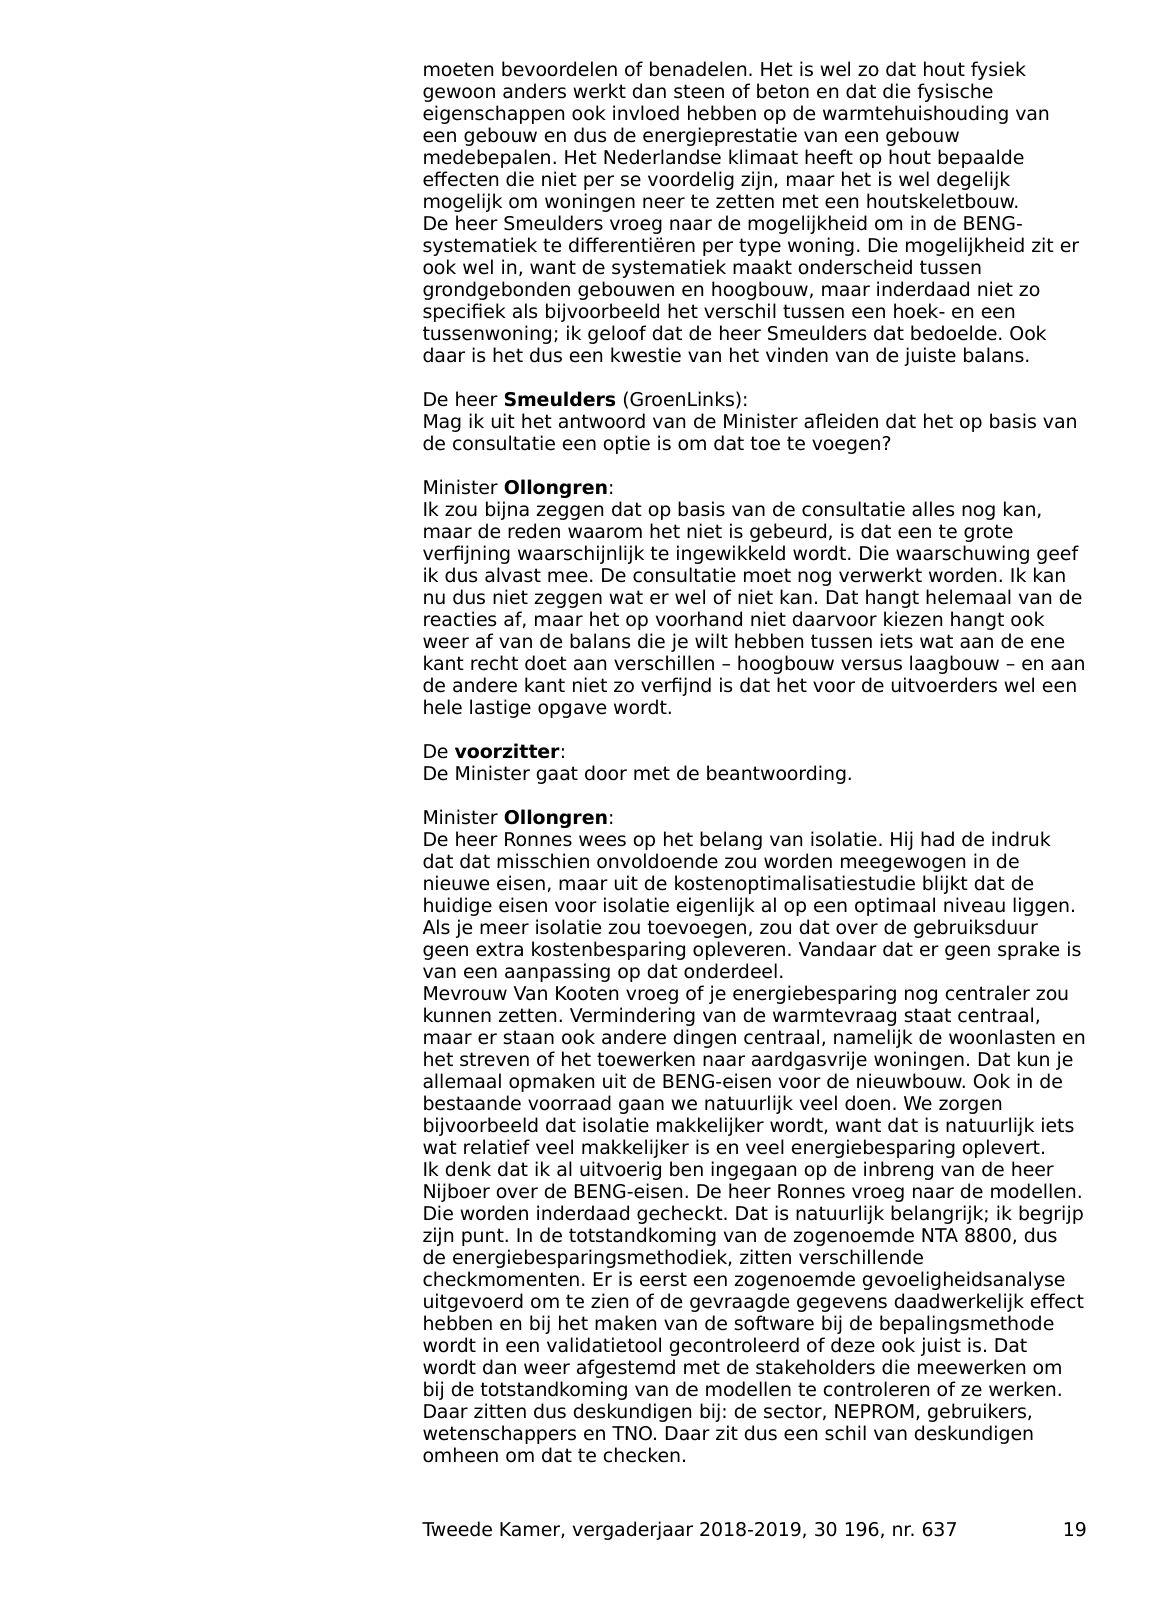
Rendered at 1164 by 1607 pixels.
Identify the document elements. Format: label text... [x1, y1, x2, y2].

text Minister Ollongren: [422, 807, 1087, 829]
text De Minister gaat door met de beantwoording. [422, 763, 1087, 785]
text Ik denk dat ik al uitvoerig ben ingegaan op de inbreng van de heer Nijboer over de BENG-eisen. De heer Ronnes vroeg naar de modellen. Die worden inderdaad gecheckt. Dat is natuurlijk belangrijk; ik begrijp zijn punt. In de totstandkoming van de zogenoemde NTA 8800, dus de energiebesparingsmethodiek, zitten verschillende checkmomenten. Er is eerst een zogenoemde gevoeligheidsanalyse uitgevoerd om te zien of de gevraagde gegevens daadwerkelijk effect hebben en bij het maken van de software bij de bepalingsmethode wordt in een validatietool gecontroleerd of deze ook juist is. Dat wordt dan weer afgestemd met de stakeholders die meewerken om bij de totstandkoming van de modellen te controleren of ze werken. Daar zitten dus deskundigen bij: de sector, NEPROM, gebruikers, wetenschappers en TNO. Daar zit dus een schil van deskundigen omheen om dat te checken. [422, 1159, 1087, 1467]
text De heer Smeulders (GroenLinks): [422, 389, 1087, 411]
text moeten bevoordelen of benadelen. Het is wel zo dat hout fysiek gewoon anders werkt dan steen of beton en dat die fysische eigenschappen ook invloed hebben op de warmtehuishouding van een gebouw en dus de energieprestatie van een gebouw medebepalen. Het Nederlandse klimaat heeft op hout bepaalde effecten die niet per se voordelig zijn, maar het is wel degelijk mogelijk om woningen neer te zetten met een houtskeletbouw. [422, 59, 1087, 213]
text Mag ik uit het antwoord van de Minister afleiden dat het op basis van de consultatie een optie is om dat toe te voegen? [422, 411, 1087, 455]
text De voorzitter: [422, 741, 1087, 763]
text De heer Ronnes wees op het belang van isolatie. Hij had de indruk dat dat misschien onvoldoende zou worden meegewogen in de nieuwe eisen, maar uit de kostenoptimalisatiestudie blijkt dat de huidige eisen voor isolatie eigenlijk al op een optimaal niveau liggen. Als je meer isolatie zou toevoegen, zou dat over de gebruiksduur geen extra kostenbesparing opleveren. Vandaar dat er geen sprake is van een aanpassing op dat onderdeel. [422, 829, 1087, 983]
text Ik zou bijna zeggen dat op basis van de consultatie alles nog kan, maar de reden waarom het niet is gebeurd, is dat een te grote verfijning waarschijnlijk te ingewikkeld wordt. Die waarschuwing geef ik dus alvast mee. De consultatie moet nog verwerkt worden. Ik kan nu dus niet zeggen wat er wel of niet kan. Dat hangt helemaal van de reacties af, maar het op voorhand niet daarvoor kiezen hangt ook weer af van de balans die je wilt hebben tussen iets wat aan de ene kant recht doet aan verschillen – hoogbouw versus laagbouw – en aan de andere kant niet zo verfijnd is dat het voor de uitvoerders wel een hele lastige opgave wordt. [422, 499, 1087, 719]
text De heer Smeulders vroeg naar de mogelijkheid om in de BENG-systematiek te differentiëren per type woning. Die mogelijkheid zit er ook wel in, want de systematiek maakt onderscheid tussen grondgebonden gebouwen en hoogbouw, maar inderdaad niet zo specifiek als bijvoorbeeld het verschil tussen een hoek- en een tussenwoning; ik geloof dat de heer Smeulders dat bedoelde. Ook daar is het dus een kwestie van het vinden van de juiste balans. [422, 213, 1087, 367]
text Minister Ollongren: [422, 477, 1087, 499]
text Mevrouw Van Kooten vroeg of je energiebesparing nog centraler zou kunnen zetten. Vermindering van de warmtevraag staat centraal, maar er staan ook andere dingen centraal, namelijk de woonlasten en het streven of het toewerken naar aardgasvrije woningen. Dat kun je allemaal opmaken uit de BENG-eisen voor de nieuwbouw. Ook in de bestaande voorraad gaan we natuurlijk veel doen. We zorgen bijvoorbeeld dat isolatie makkelijker wordt, want dat is natuurlijk iets wat relatief veel makkelijker is en veel energiebesparing oplevert. [422, 983, 1087, 1159]
